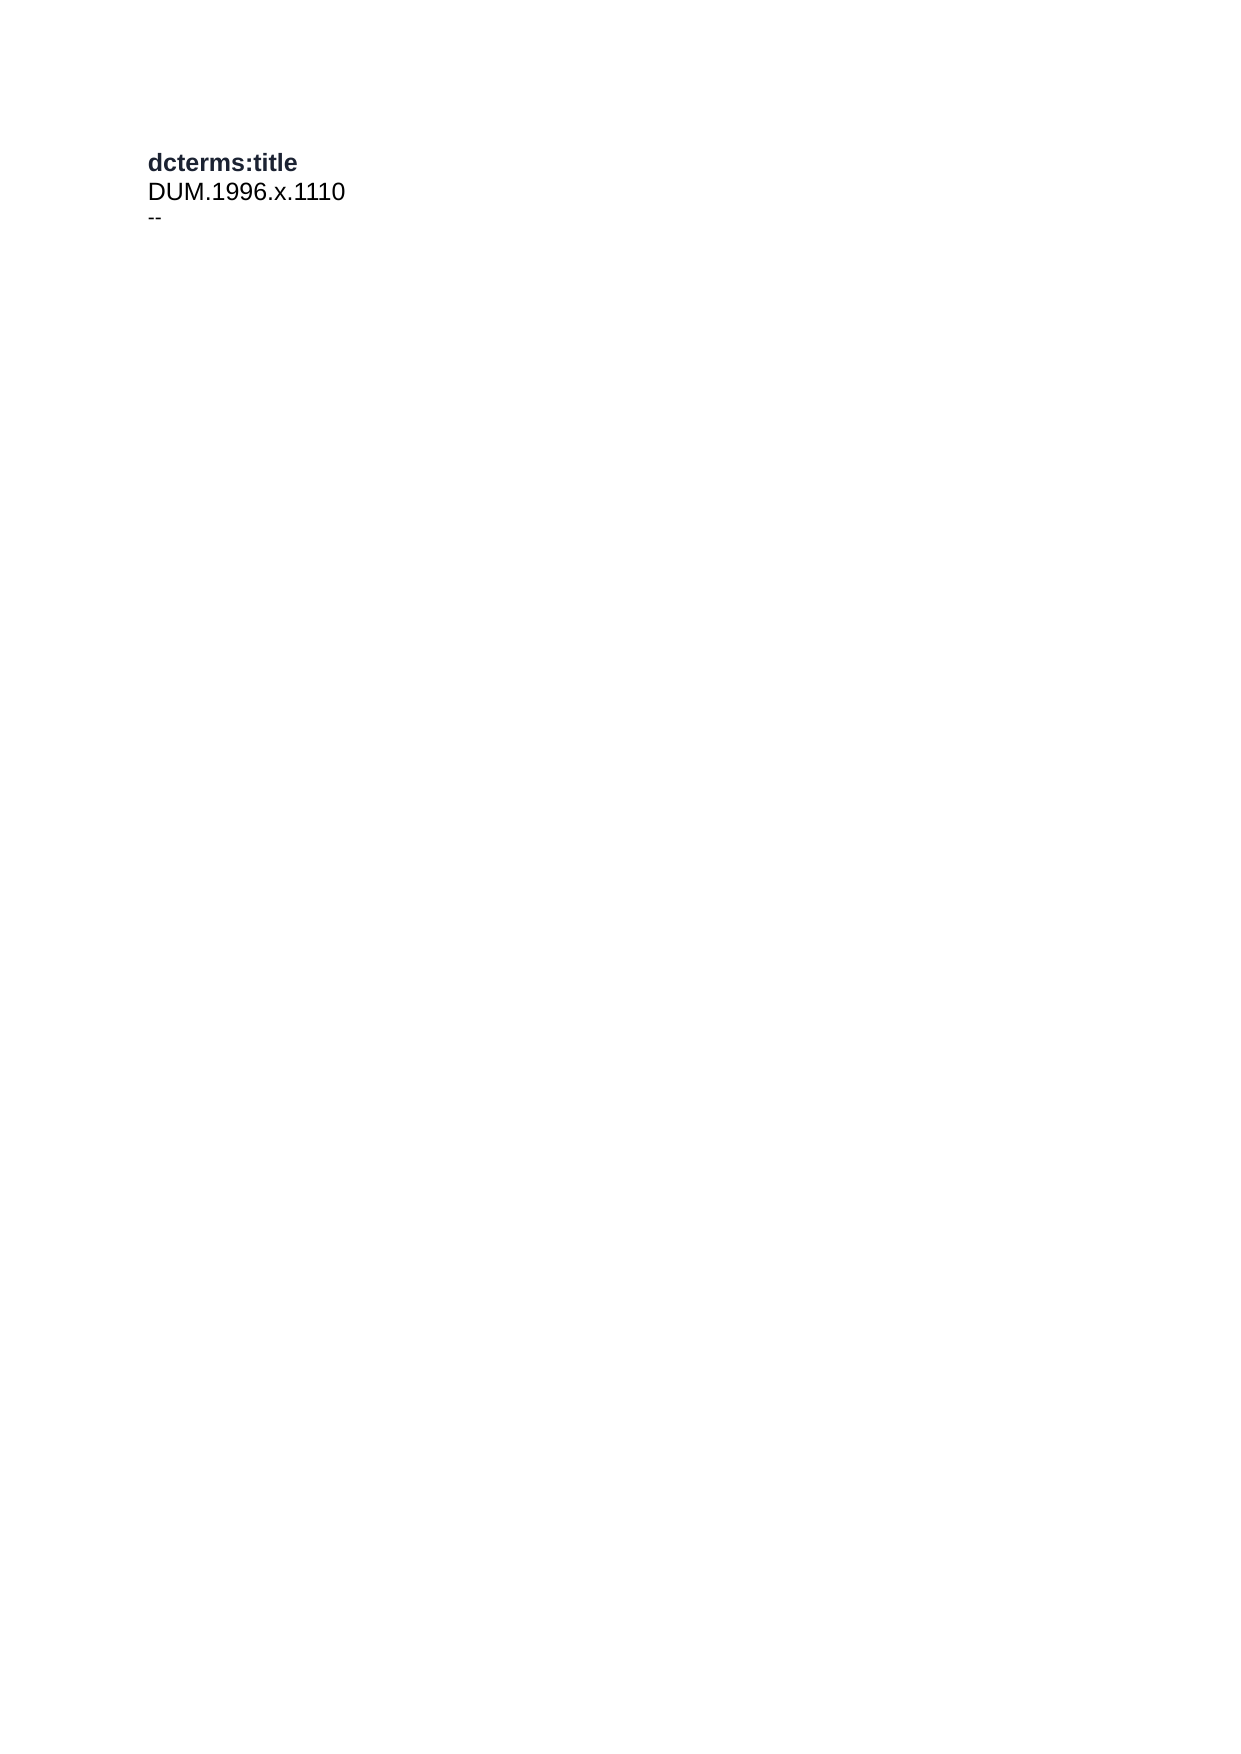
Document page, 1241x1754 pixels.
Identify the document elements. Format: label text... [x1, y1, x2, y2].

text dcterms:title [148, 148, 1092, 176]
text -- [148, 205, 1092, 229]
text DUM.1996.x.1110 [148, 176, 1092, 205]
